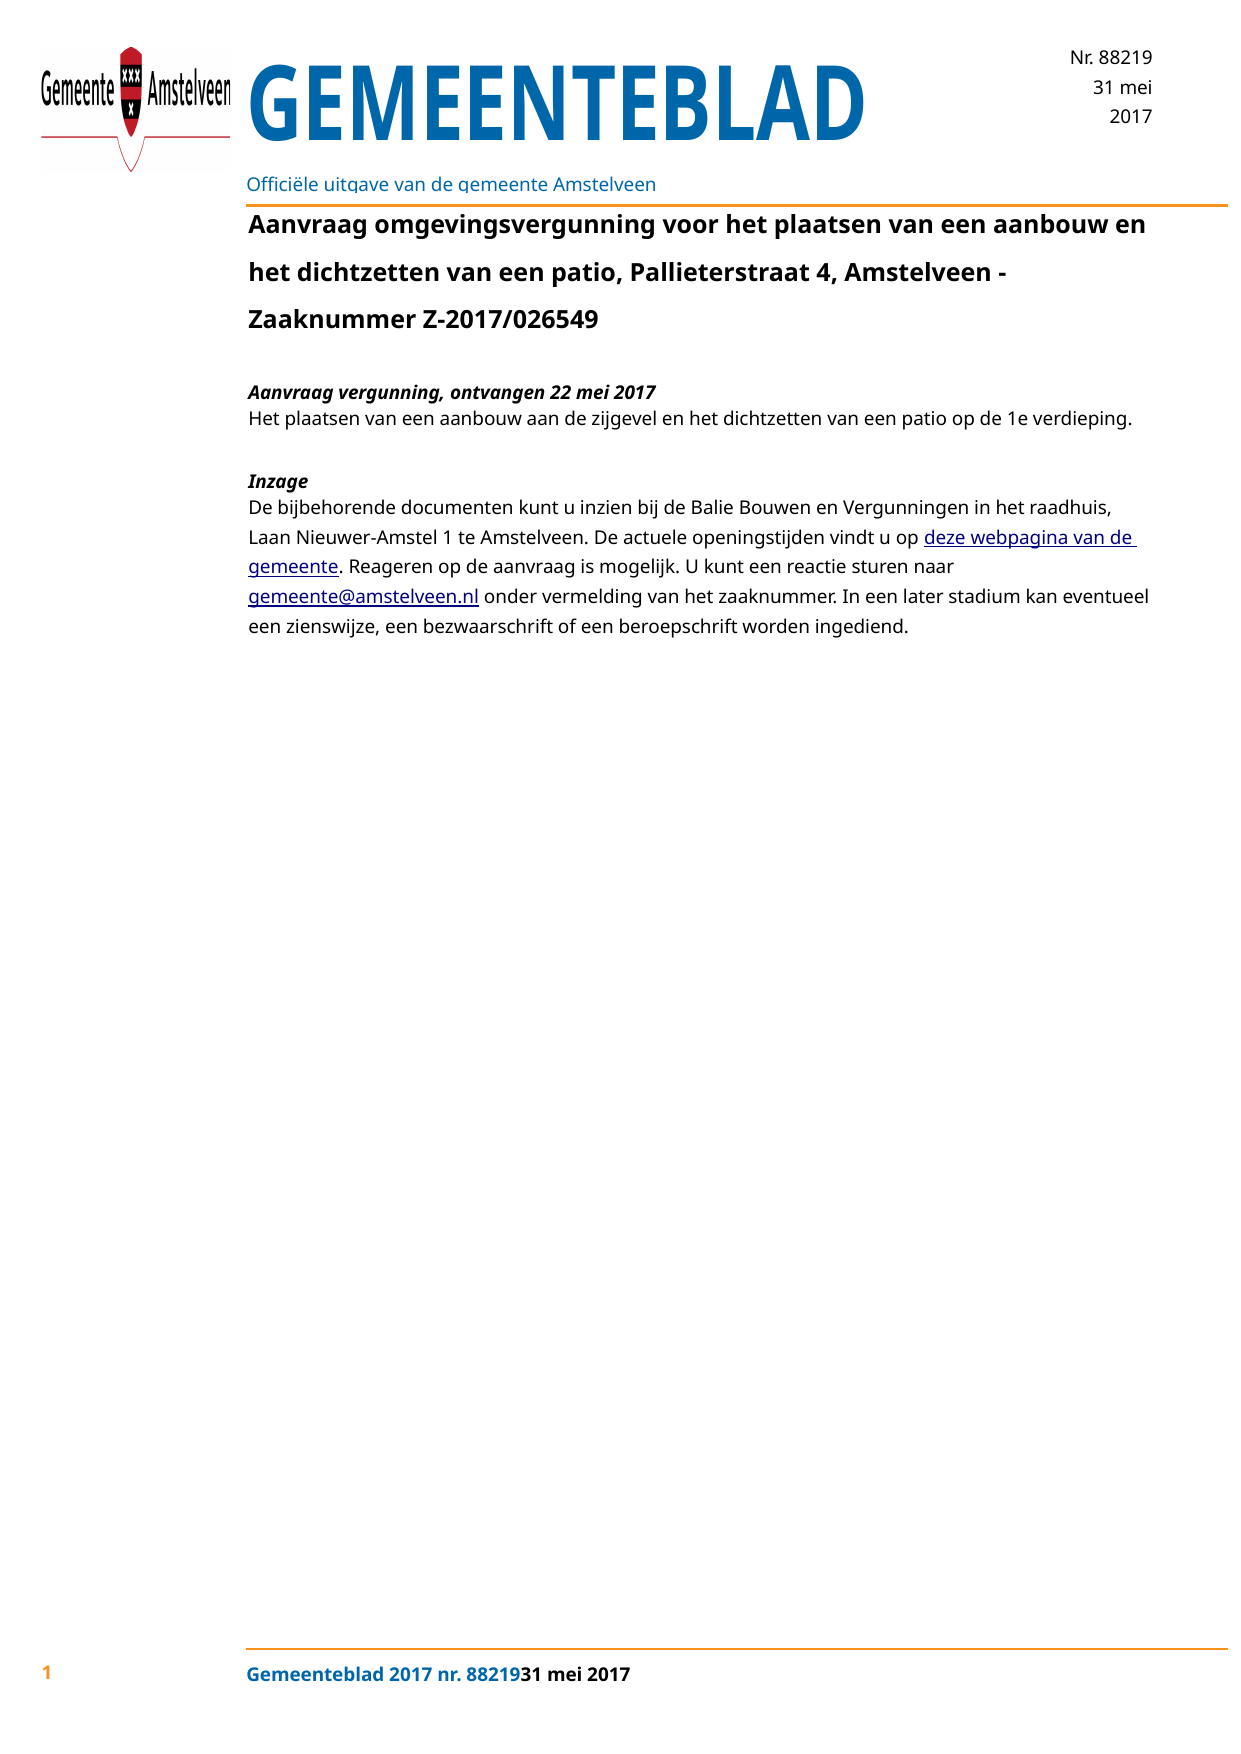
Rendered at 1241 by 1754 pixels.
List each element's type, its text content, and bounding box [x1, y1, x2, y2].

text De bijbehorende documenten kunt u inzien bij de Balie Bouwen en Vergunningen in het raadhuis, Laan Nieuwer-Amstel 1 te Amstelveen. De actuele openingstijden vindt u op deze webpagina van de gemeente. Reageren op de aanvraag is mogelijk. U kunt een reactie sturen naar gemeente@amstelveen.nl onder vermelding van het zaaknummer. In een later stadium kan eventueel een zienswijze, een bezwaarschrift of een beroepschrift worden ingediend. [248, 494, 1152, 638]
text Inzage [248, 469, 1152, 494]
picture [41, 47, 231, 172]
text Aanvraag vergunning, ontvangen 22 mei 2017 [248, 379, 1152, 405]
text Het plaatsen van een aanbouw aan de zijgevel en het dichtzetten van een patio op de 1e verdieping. [248, 405, 1152, 431]
text Aanvraag omgevingsvergunning voor het plaatsen van een aanbouw en het dichtzetten van een patio, Pallieterstraat 4, Amstelveen - Zaaknummer Z-2017/026549 [248, 207, 1152, 336]
